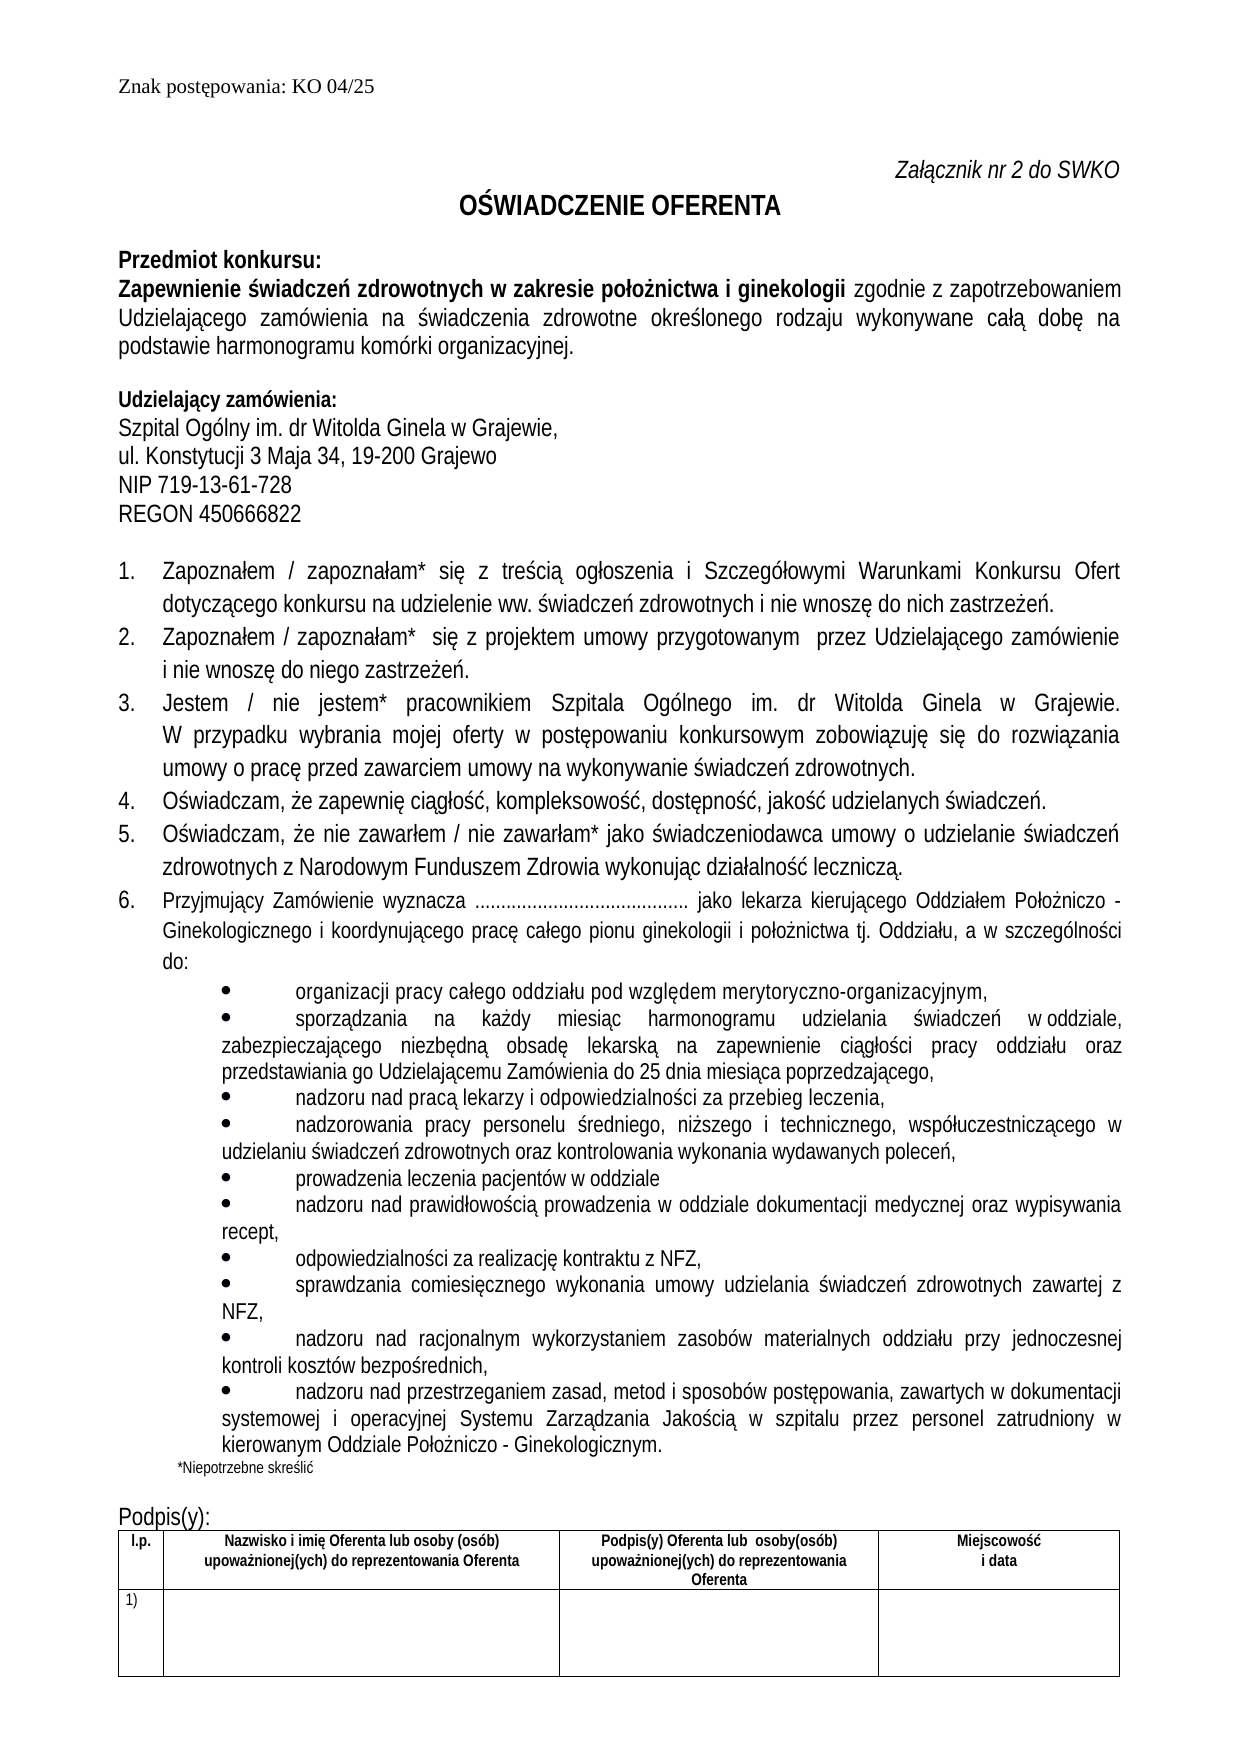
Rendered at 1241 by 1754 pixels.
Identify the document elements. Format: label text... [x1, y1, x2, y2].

list prowadzenia leczenia pacjentów w oddziale [222, 1164, 1122, 1191]
table_cell [164, 1590, 559, 1676]
text Zapewnienie świadczeń zdrowotnych w zakresie położnictwa i ginekologii zgodnie z zapotrzebowaniem Udzielającego zamówienia na świadczenia zdrowotne określonego rodzaju wykonywane całą dobę na podstawie harmonogramu komórki organizacyjnej. [118, 274, 1122, 360]
list Przyjmujący Zamówienie wyznacza ......................................... jako lekarza kierującego Oddziałem Położniczo - Ginekologicznego i koordynującego pracę całego pionu ginekologii i położnictwa tj. Oddziału, a w szczególności do: [118, 885, 1122, 974]
text OŚWIADCZENIE OFERENTA [118, 188, 1122, 221]
list nadzoru nad prawidłowością prowadzenia w oddziale dokumentacji medycznej oraz wypisywania recept, [222, 1191, 1122, 1244]
list organizacji pracy całego oddziału pod względem merytoryczno-organizacyjnym, [222, 978, 1122, 1005]
table_cell [560, 1590, 878, 1676]
text Załącznik nr 2 do SWKO [118, 155, 1122, 183]
text Podpis(y): [118, 1501, 1122, 1530]
list Zapoznałem / zapoznałam* się z treścią ogłoszenia i Szczegółowymi Warunkami Konkursu Ofert dotyczącego konkursu na udzielenie ww. świadczeń zdrowotnych i nie wnoszę do nich zastrzeżeń. [118, 556, 1122, 617]
text Szpital Ogólny im. dr Witolda Ginela w Grajewie, [118, 413, 1122, 441]
list nadzorowania pracy personelu średniego, niższego i technicznego, współuczestniczącego w udzielaniu świadczeń zdrowotnych oraz kontrolowania wykonania wydawanych poleceń, [222, 1111, 1122, 1164]
table_header Podpis(y) Oferenta lub osoby(osób) upoważnionej(ych) do reprezentowania Oferenta [560, 1531, 878, 1589]
subtitle Przedmiot konkursu: [118, 245, 1122, 274]
text ul. Konstytucji 3 Maja 34, 19-200 Grajewo [118, 441, 1122, 470]
list odpowiedzialności za realizację kontraktu z NFZ, [222, 1244, 1122, 1271]
list nadzoru nad racjonalnym wykorzystaniem zasobów materialnych oddziału przy jednoczesnej kontroli kosztów bezpośrednich, [222, 1325, 1122, 1378]
list Oświadczam, że nie zawarłem / nie zawarłam* jako świadczeniodawca umowy o udzielanie świadczeń zdrowotnych z Narodowym Funduszem Zdrowia wykonując działalność leczniczą. [118, 819, 1122, 881]
list sprawdzania comiesięcznego wykonania umowy udzielania świadczeń zdrowotnych zawartej z NFZ, [222, 1271, 1122, 1325]
text *Niepotrzebne skreślić [118, 1457, 1122, 1477]
table_header l.p. [119, 1531, 163, 1589]
text REGON 450666822 [118, 498, 1122, 527]
list nadzoru nad przestrzeganiem zasad, metod i sposobów postępowania, zawartych w dokumentacji systemowej i operacyjnej Systemu Zarządzania Jakością w szpitalu przez personel zatrudniony w kierowanym Oddziale Położniczo - Ginekologicznym. [222, 1378, 1122, 1457]
list Zapoznałem / zapoznałam* się z projektem umowy przygotowanym przez Udzielającego zamówienie i nie wnoszę do niego zastrzeżeń. [118, 622, 1122, 683]
list nadzoru nad pracą lekarzy i odpowiedzialności za przebieg leczenia, [222, 1084, 1122, 1111]
table_cell [879, 1590, 1119, 1676]
text Udzielający zamówienia: [118, 386, 1122, 413]
table_header Nazwisko i imię Oferenta lub osoby (osób) upoważnionej(ych) do reprezentowania Oferenta [164, 1531, 559, 1589]
list Oświadczam, że zapewnię ciągłość, kompleksowość, dostępność, jakość udzielanych świadczeń. [118, 786, 1122, 815]
table_cell 1) [119, 1590, 163, 1676]
text NIP 719-13-61-728 [118, 470, 1122, 498]
list sporządzania na każdy miesiąc harmonogramu udzielania świadczeń w oddziale, zabezpieczającego niezbędną obsadę lekarską na zapewnienie ciągłości pracy oddziału oraz przedstawiania go Udzielającemu Zamówienia do 25 dnia miesiąca poprzedzającego, [222, 1005, 1122, 1084]
list Jestem / nie jestem* pracownikiem Szpitala Ogólnego im. dr Witolda Ginela w Grajewie. W przypadku wybrania mojej oferty w postępowaniu konkursowym zobowiązuję się do rozwiązania umowy o pracę przed zawarciem umowy na wykonywanie świadczeń zdrowotnych. [118, 687, 1122, 782]
table_header Miejscowość i data [879, 1531, 1119, 1589]
